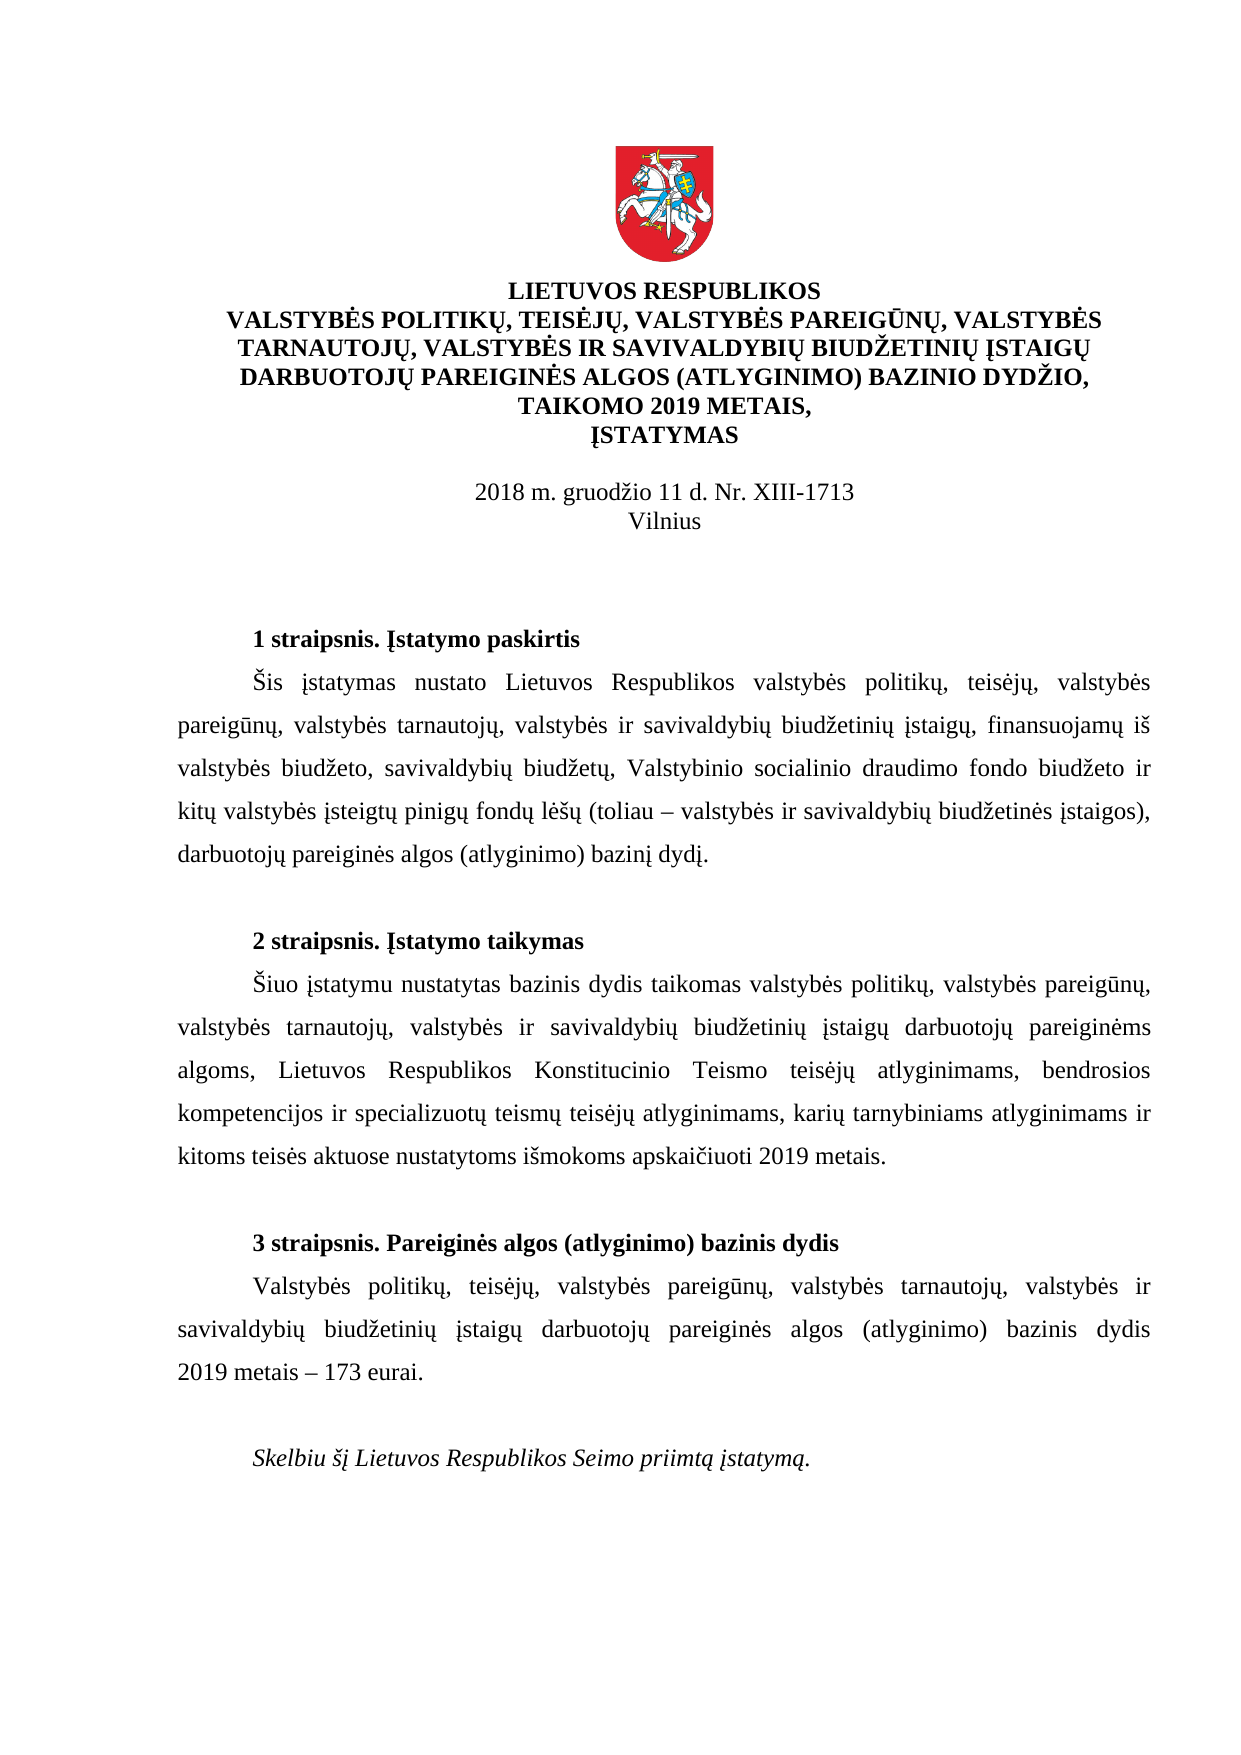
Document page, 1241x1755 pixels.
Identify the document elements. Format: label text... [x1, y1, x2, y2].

text 2 straipsnis. Įstatymo taikymas [177, 926, 1152, 954]
text 1 straipsnis. Įstatymo paskirtis [177, 624, 1152, 653]
text Šis įstatymas nustato Lietuvos Respublikos valstybės politikų, teisėjų, valstybės pareigūnų, valstybės tarnautojų, valstybės ir savivaldybių biudžetinių įstaigų, finansuojamų iš valstybės biudžeto, savivaldybių biudžetų, Valstybinio socialinio draudimo fondo biudžeto ir kitų valstybės įsteigtų pinigų fondų lėšų (toliau – valstybės ir savivaldybių biudžetinės įstaigos), darbuotojų pareiginės algos (atlyginimo) bazinį dydį. [177, 667, 1152, 868]
text ĮSTATYMAS [177, 420, 1152, 448]
text 2018 m. gruodžio 11 d. Nr. XIII-1713 [177, 477, 1152, 506]
text LIETUVOS RESPUBLIKOS [177, 276, 1152, 305]
text 3 straipsnis. Pareiginės algos (atlyginimo) bazinis dydis [177, 1228, 1152, 1256]
text Skelbiu šį Lietuvos Respublikos Seimo priimtą įstatymą. [177, 1443, 1152, 1472]
text Valstybės politikų, teisėjų, valstybės pareigūnų, valstybės tarnautojų, valstybės ir savivaldybių biudžetinių įstaigų darbuotojų pareiginės algos (atlyginimo) bazinis dydis 2019 metais – 173 eurai. [177, 1271, 1152, 1386]
text Vilnius [177, 506, 1152, 535]
text VALSTYBĖS POLITIKŲ, TEISĖJŲ, VALSTYBĖS PAREIGŪNŲ, VALSTYBĖS TARNAUTOJŲ, VALSTYBĖS IR SAVIVALDYBIŲ BIUDŽETINIŲ ĮSTAIGŲ DARBUOTOJŲ PAREIGINĖS ALGOS (ATLYGINIMO) BAZINIO DYDŽIO, TAIKOMO 2019 METAIS, [177, 305, 1152, 420]
text Šiuo įstatymu nustatytas bazinis dydis taikomas valstybės politikų, valstybės pareigūnų, valstybės tarnautojų, valstybės ir savivaldybių biudžetinių įstaigų darbuotojų pareiginėms algoms, Lietuvos Respublikos Konstitucinio Teismo teisėjų atlyginimams, bendrosios kompetencijos ir specializuotų teismų teisėjų atlyginimams, karių tarnybiniams atlyginimams ir kitoms teisės aktuose nustatytoms išmokoms apskaičiuoti 2019 metais. [177, 969, 1152, 1170]
